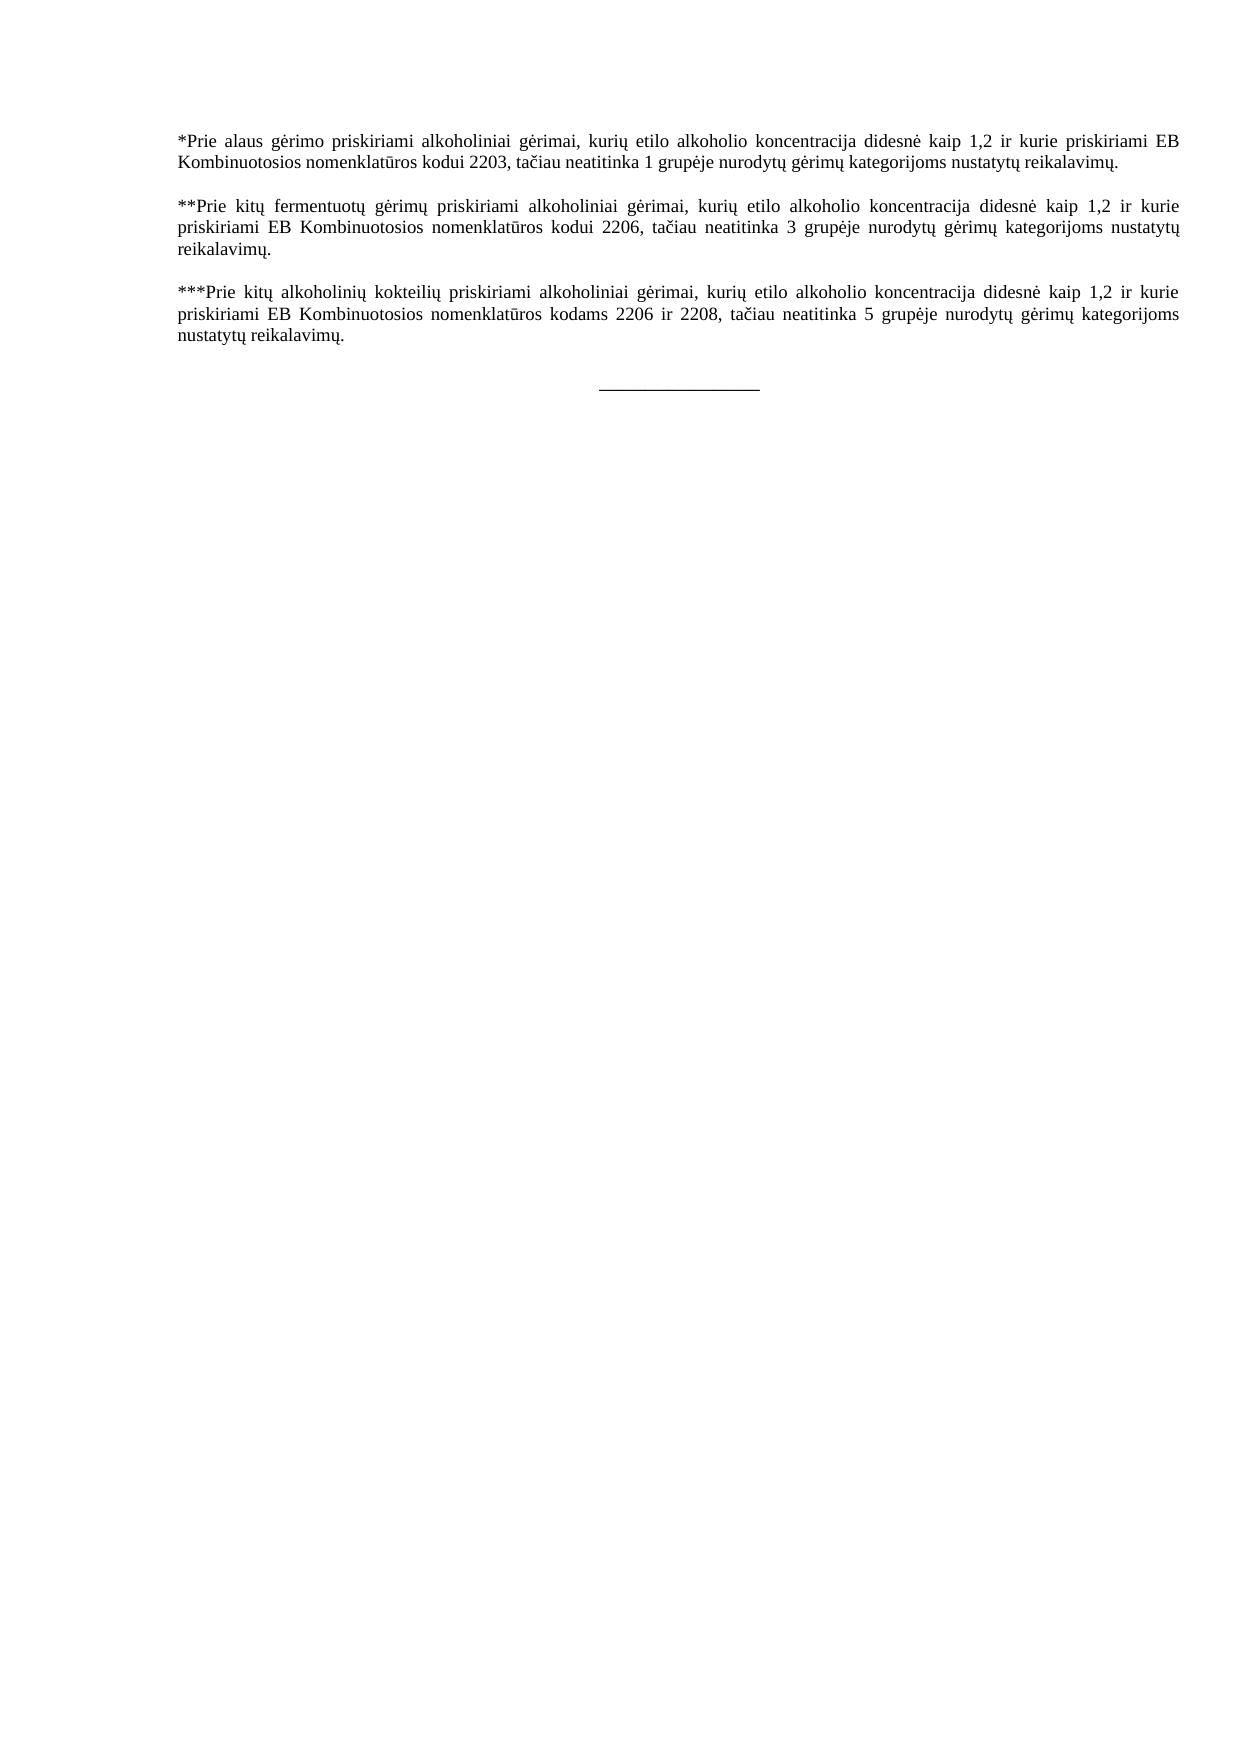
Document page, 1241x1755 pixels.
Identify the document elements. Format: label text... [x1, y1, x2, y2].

text **Prie kitų fermentuotų gėrimų priskiriami alkoholiniai gėrimai, kurių etilo alkoholio koncentracija didesnė kaip 1,2 ir kurie priskiriami EB Kombinuotosios nomenklatūros kodui 2206, tačiau neatitinka 3 grupėje nurodytų gėrimų kategorijoms nustatytų reikalavimų. [177, 194, 1181, 259]
text ***Prie kitų alkoholinių kokteilių priskiriami alkoholiniai gėrimai, kurių etilo alkoholio koncentracija didesnė kaip 1,2 ir kurie priskiriami EB Kombinuotosios nomenklatūros kodams 2206 ir 2208, tačiau neatitinka 5 grupėje nurodytų gėrimų kategorijoms nustatytų reikalavimų. [177, 281, 1181, 346]
text *Prie alaus gėrimo priskiriami alkoholiniai gėrimai, kurių etilo alkoholio koncentracija didesnė kaip 1,2 ir kurie priskiriami EB Kombinuotosios nomenklatūros kodui 2203, tačiau neatitinka 1 grupėje nurodytų gėrimų kategorijoms nustatytų reikalavimų. [177, 130, 1181, 173]
text ______________ [177, 367, 1181, 393]
